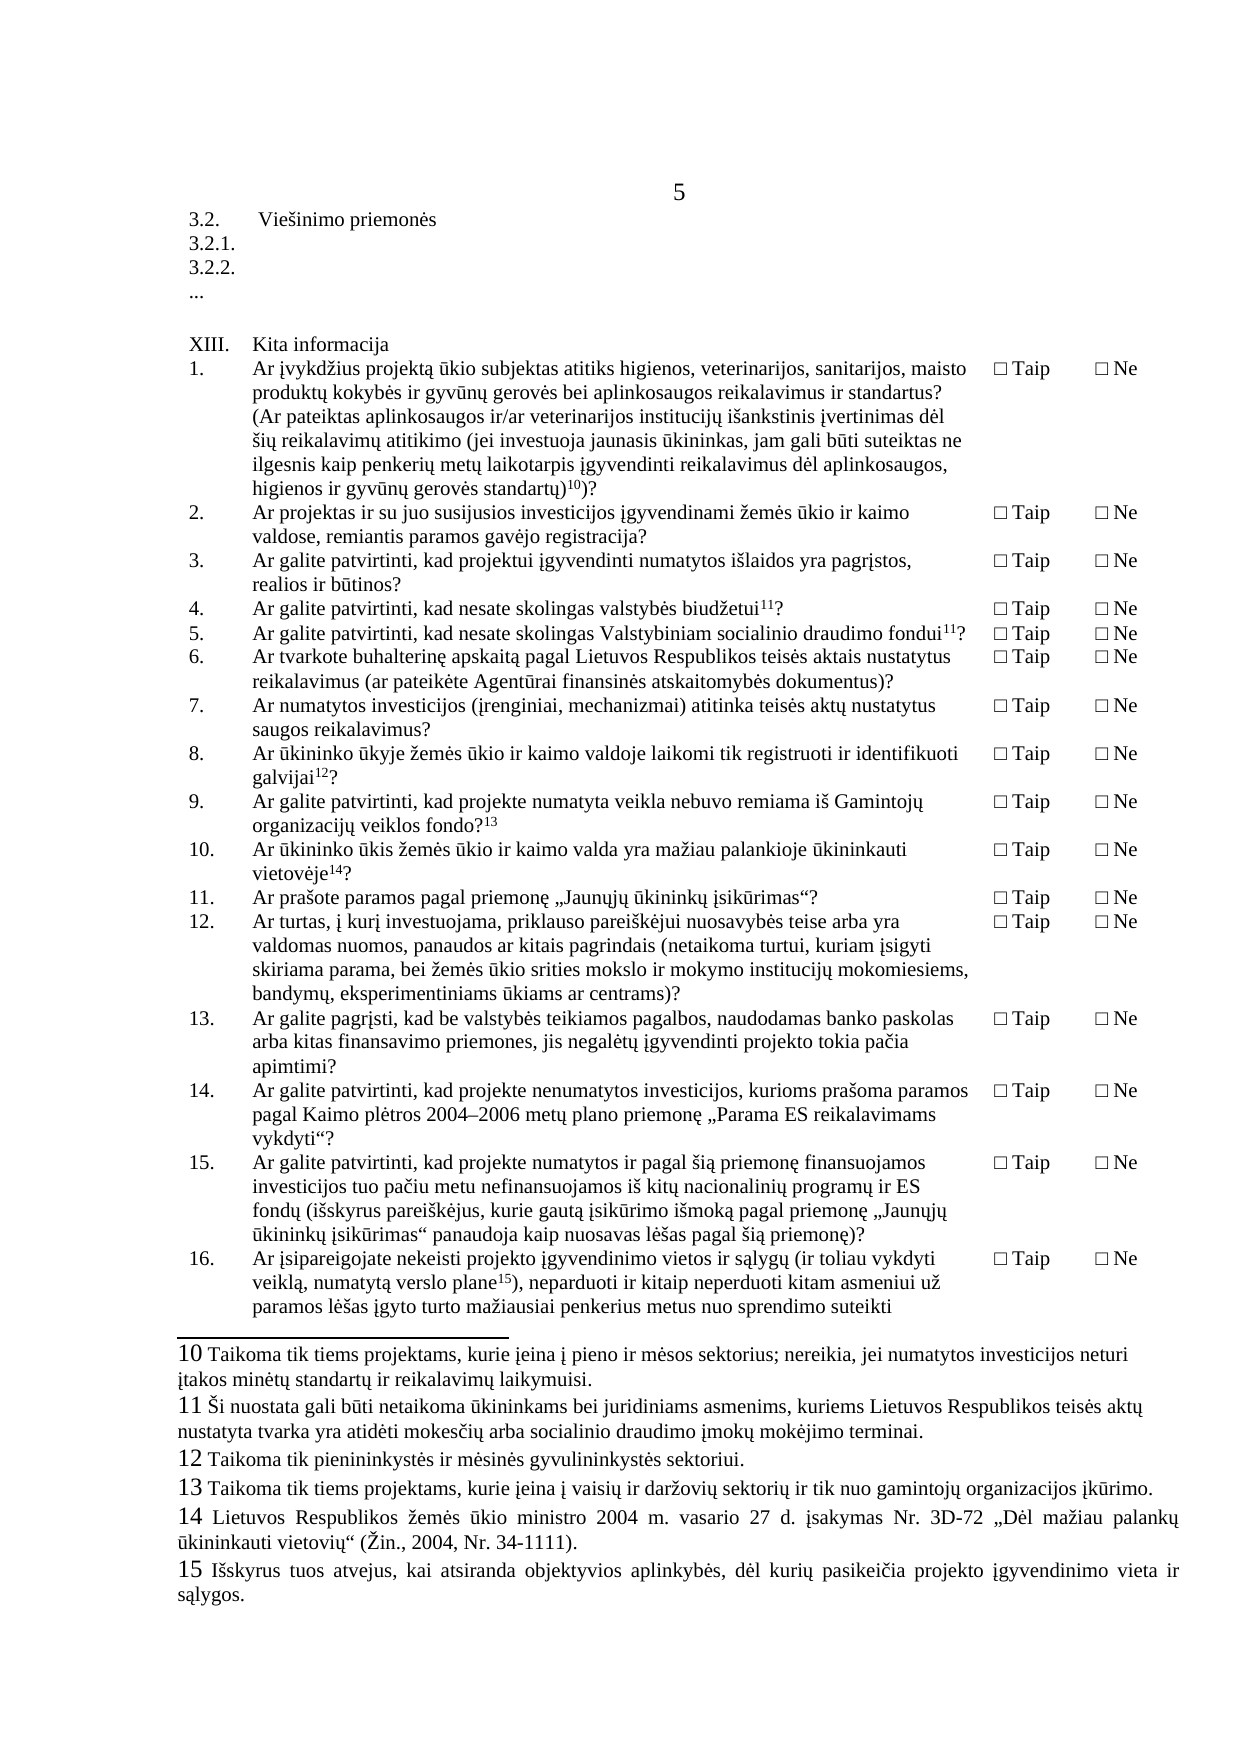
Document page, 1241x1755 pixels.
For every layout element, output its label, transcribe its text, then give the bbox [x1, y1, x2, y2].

table_cell Ar galite patvirtinti, kad nesate skolingas Valstybiniam socialinio draudimo fondui11? [241, 620, 983, 644]
table_cell 7. [177, 693, 241, 741]
table_cell □ Taip □ Ne [983, 1150, 1181, 1246]
table_cell [247, 255, 499, 279]
table_cell Ar galite patvirtinti, kad nesate skolingas valstybės biudžetui? [241, 596, 983, 620]
table_cell Viešinimo priemonės [247, 207, 1181, 231]
table_cell 5. [177, 620, 241, 644]
table_cell Ar galite patvirtinti, kad projekte nenumatytos investicijos, kurioms prašoma paramos pagal Kaimo plėtros 2004–2006 metų plano priemonę „Parama ES reikalavimams vykdyti“? [241, 1078, 983, 1150]
table_cell [247, 231, 499, 255]
table_cell 2. [177, 500, 241, 548]
table_cell 4. [177, 596, 241, 620]
table_cell □ Taip □ Ne [983, 789, 1181, 837]
table_cell Ar projektas ir su juo susijusios investicijos įgyvendinami žemės ūkio ir kaimo valdose, remiantis paramos gavėjo registracija? [241, 500, 983, 548]
table_cell □ Taip □ Ne [983, 500, 1181, 548]
table_cell Ar galite pagrįsti, kad be valstybės teikiamos pagalbos, naudodamas banko paskolas arba kitas finansavimo priemones, jis negalėtų įgyvendinti projekto tokia pačia apimtimi? [241, 1005, 983, 1078]
table_cell □ Taip □ Ne [983, 885, 1181, 909]
table_cell 1. [177, 356, 241, 500]
table_cell 16. [177, 1246, 241, 1318]
table_cell 10. [177, 837, 241, 885]
table_cell 15. [177, 1150, 241, 1246]
table_cell Ar numatytos investicijos (įrenginiai, mechanizmai) atitinka teisės aktų nustatytus saugos reikalavimus? [241, 693, 983, 741]
table_cell 3. [177, 548, 241, 596]
table_cell □ Taip □ Ne [983, 837, 1181, 885]
table_cell 13. [177, 1005, 241, 1078]
table_cell [499, 231, 1181, 255]
table_cell □ Taip □ Ne [983, 356, 1181, 500]
table_cell □ Taip □ Ne [983, 741, 1181, 789]
table_cell Ar prašote paramos pagal priemonę „Jaunųjų ūkininkų įsikūrimas“? [241, 885, 983, 909]
table_cell □ Taip □ Ne [983, 645, 1181, 693]
table_cell □ Taip □ Ne [983, 1078, 1181, 1150]
table_cell 3.2.2. [177, 255, 247, 279]
table_header XIII. [177, 332, 241, 356]
table_header Kita informacija [241, 332, 1181, 356]
table_cell Ar galite patvirtinti, kad projekte numatyta veikla nebuvo remiama iš Gamintojų organizacijų veiklos fondo? [241, 789, 983, 837]
table_cell 3.2. [177, 207, 247, 231]
table_cell Ar įvykdžius projektą ūkio subjektas atitiks higienos, veterinarijos, sanitarijos, maisto produktų kokybės ir gyvūnų gerovės bei aplinkosaugos reikalavimus ir standartus? (Ar pateiktas aplinkosaugos ir/ar veterinarijos institucijų išankstinis įvertinimas dėl šių reikalavimų atitikimo (jei investuoja jaunasis ūkininkas, jam gali būti suteiktas ne ilgesnis kaip penkerių metų laikotarpis įgyvendinti reikalavimus dėl aplinkosaugos, higienos ir gyvūnų gerovės standartų))? [241, 356, 983, 500]
table_cell □ Taip □ Ne [983, 596, 1181, 620]
table_cell [499, 255, 1181, 279]
table_cell Ar galite patvirtinti, kad projekte numatytos ir pagal šią priemonę finansuojamos investicijos tuo pačiu metu nefinansuojamos iš kitų nacionalinių programų ir ES fondų (išskyrus pareiškėjus, kurie gautą įsikūrimo išmoką pagal priemonę „Jaunųjų ūkininkų įsikūrimas“ panaudoja kaip nuosavas lėšas pagal šią priemonę)? [241, 1150, 983, 1246]
table_cell Ar įsipareigojate nekeisti projekto įgyvendinimo vietos ir sąlygų (ir toliau vykdyti veiklą, numatytą verslo plane), neparduoti ir kitaip neperduoti kitam asmeniui už paramos lėšas įgyto turto mažiausiai penkerius metus nuo sprendimo suteikti [241, 1246, 983, 1318]
table_cell 11. [177, 885, 241, 909]
table_cell 8. [177, 741, 241, 789]
table_cell □ Taip □ Ne [983, 1005, 1181, 1078]
table_cell Ar galite patvirtinti, kad projektui įgyvendinti numatytos išlaidos yra pagrįstos, realios ir būtinos? [241, 548, 983, 596]
table_cell ... [177, 279, 247, 303]
table_cell [499, 279, 1181, 303]
table_cell □ Taip □ Ne [983, 1246, 1181, 1318]
table_cell □ Taip □ Ne [983, 693, 1181, 741]
table_cell Ar tvarkote buhalterinę apskaitą pagal Lietuvos Respublikos teisės aktais nustatytus reikalavimus (ar pateikėte Agentūrai finansinės atskaitomybės dokumentus)? [241, 645, 983, 693]
table_cell Ar ūkininko ūkis žemės ūkio ir kaimo valda yra mažiau palankioje ūkininkauti vietovėje? [241, 837, 983, 885]
table_cell 12. [177, 909, 241, 1005]
table_cell 6. [177, 645, 241, 693]
table_cell □ Taip □ Ne [983, 548, 1181, 596]
table_cell [247, 279, 499, 303]
table_cell Ar turtas, į kurį investuojama, priklauso pareiškėjui nuosavybės teise arba yra valdomas nuomos, panaudos ar kitais pagrindais (netaikoma turtui, kuriam įsigyti skiriama parama, bei žemės ūkio srities mokslo ir mokymo institucijų mokomiesiems, bandymų, eksperimentiniams ūkiams ar centrams)? [241, 909, 983, 1005]
table_cell 14. [177, 1078, 241, 1150]
table_cell 3.2.1. [177, 231, 247, 255]
table_cell □ Taip □ Ne [983, 909, 1181, 1005]
table_cell Ar ūkininko ūkyje žemės ūkio ir kaimo valdoje laikomi tik registruoti ir identifikuoti galvijai? [241, 741, 983, 789]
table_cell □ Taip □ Ne [983, 620, 1181, 644]
table_cell 9. [177, 789, 241, 837]
